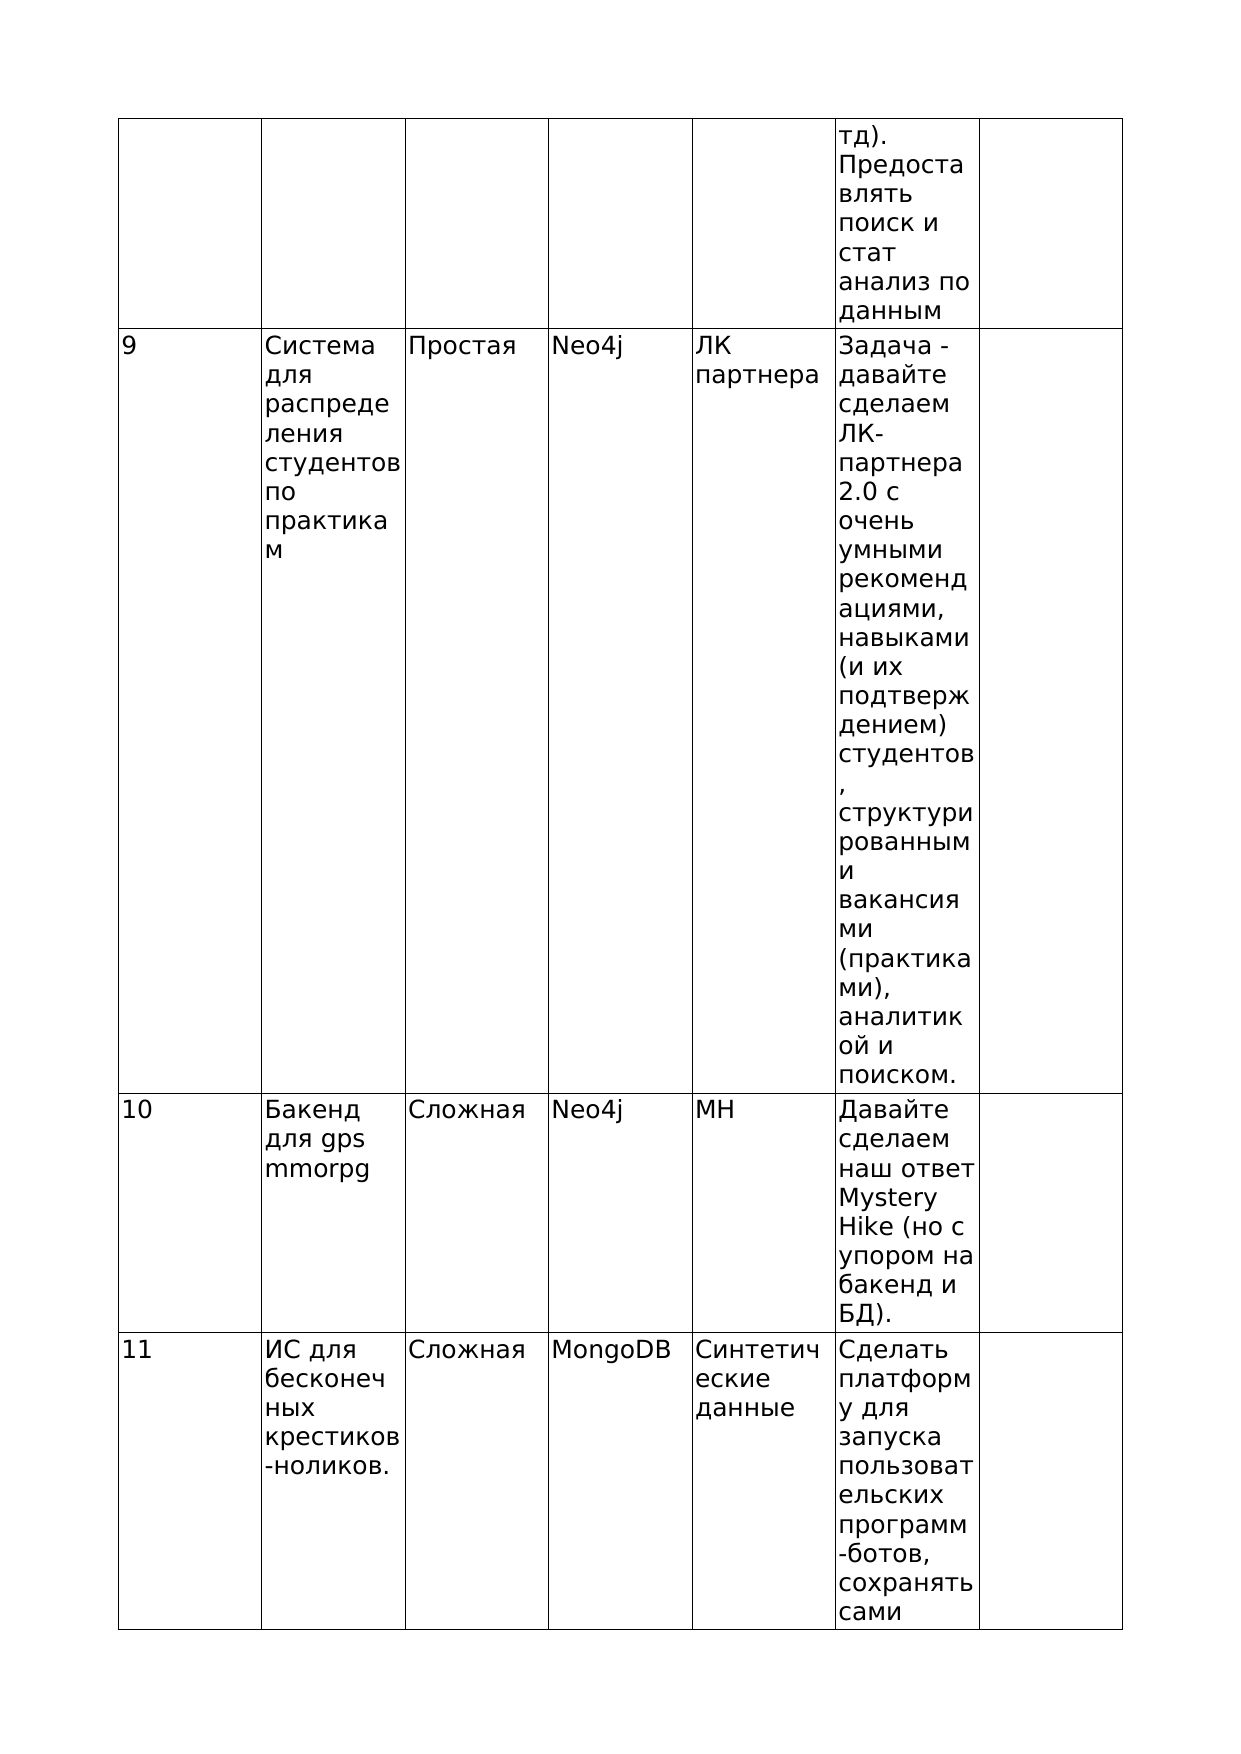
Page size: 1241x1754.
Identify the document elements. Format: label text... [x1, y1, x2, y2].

table_cell [980, 329, 1122, 1092]
table_cell Задача - давайте сделаем ЛК-партнера 2.0 с очень умными рекомендациями, навыками (и их подтверждением) студентов, структурированными вакансиями (практиками), аналитикой и поиском. [836, 329, 979, 1092]
table_cell 9 [119, 329, 261, 1092]
table_cell [980, 119, 1122, 328]
table_cell [980, 1094, 1122, 1332]
table_cell Neo4j [549, 1094, 692, 1332]
table_cell Давайте сделаем наш ответ Mystery Hike (но с упором на бакенд и БД). [836, 1094, 979, 1332]
table_cell MH [693, 1094, 835, 1332]
table_cell ИС для бесконечных крестиков-ноликов. [262, 1333, 405, 1629]
table_cell MongoDB [549, 1333, 692, 1629]
table_cell 11 [119, 1333, 261, 1629]
table_cell [693, 119, 835, 328]
table_cell [406, 119, 548, 328]
table_cell Простая [406, 329, 548, 1092]
table_cell 10 [119, 1094, 261, 1332]
table_cell Бакенд для gps mmorpg [262, 1094, 405, 1332]
table_cell Синтетические данные [693, 1333, 835, 1629]
table_cell [549, 119, 692, 328]
table_cell Сложная [406, 1333, 548, 1629]
table_cell Сделать платформу для запуска пользовательских программ-ботов, сохранять сами [836, 1333, 979, 1629]
table_cell [980, 1333, 1122, 1629]
table_cell тд). Предоставлять поиск и стат анализ по данным [836, 119, 979, 328]
table_cell Система для распределения студентов по практикам [262, 329, 405, 1092]
table_cell [119, 119, 261, 328]
table_cell ЛК партнера [693, 329, 835, 1092]
table_cell [262, 119, 405, 328]
table_cell Neo4j [549, 329, 692, 1092]
table_cell Сложная [406, 1094, 548, 1332]
